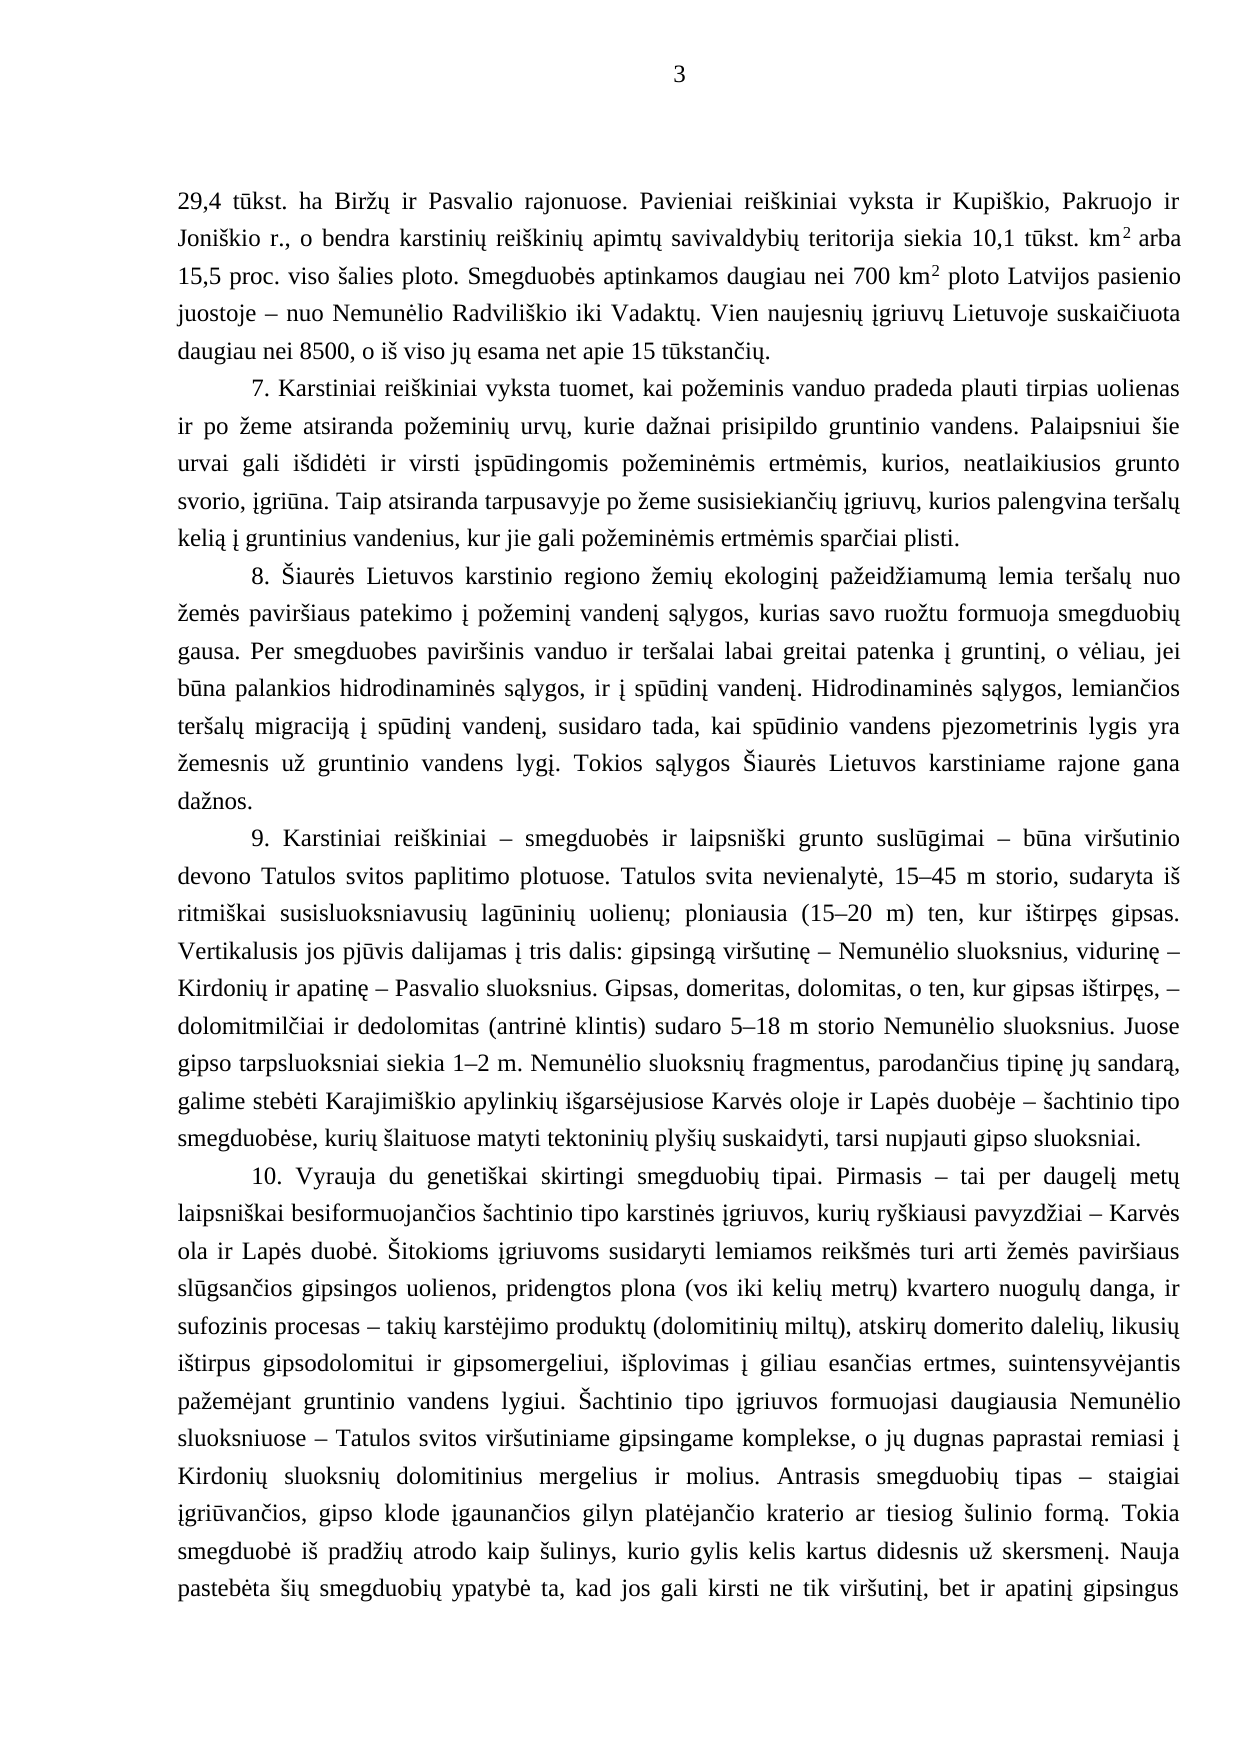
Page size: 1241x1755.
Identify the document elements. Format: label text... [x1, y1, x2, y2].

text 9. Karstiniai reiškiniai – smegduobės ir laipsniški grunto suslūgimai – būna viršutinio devono Tatulos svitos paplitimo plotuose. Tatulos svita nevienalytė, 15–45 m storio, sudaryta iš ritmiškai susisluoksniavusių lagūninių uolienų; ploniausia (15–20 m) ten, kur ištirpęs gipsas. Vertikalusis jos pjūvis dalijamas į tris dalis: gipsingą viršutinę – Nemunėlio sluoksnius, vidurinę – Kirdonių ir apatinę – Pasvalio sluoksnius. Gipsas, domeritas, dolomitas, o ten, kur gipsas ištirpęs, – dolomitmilčiai ir dedolomitas (antrinė klintis) sudaro 5–18 m storio Nemunėlio sluoksnius. Juose gipso tarpsluoksniai siekia 1–2 m. Nemunėlio sluoksnių fragmentus, parodančius tipinę jų sandarą, galime stebėti Karajimiškio apylinkių išgarsėjusiose Karvės oloje ir Lapės duobėje – šachtinio tipo smegduobėse, kurių šlaituose matyti tektoninių plyšių suskaidyti, tarsi nupjauti gipso sluoksniai. [177, 815, 1181, 1152]
text 7. Karstiniai reiškiniai vyksta tuomet, kai požeminis vanduo pradeda plauti tirpias uolienas ir po žeme atsiranda požeminių urvų, kurie dažnai prisipildo gruntinio vandens. Palaipsniui šie urvai gali išdidėti ir virsti įspūdingomis požeminėmis ertmėmis, kurios, neatlaikiusios grunto svorio, įgriūna. Taip atsiranda tarpusavyje po žeme susisiekiančių įgriuvų, kurios palengvina teršalų kelią į gruntinius vandenius, kur jie gali požeminėmis ertmėmis sparčiai plisti. [177, 365, 1181, 552]
text 10. Vyrauja du genetiškai skirtingi smegduobių tipai. Pirmasis – tai per daugelį metų laipsniškai besiformuojančios šachtinio tipo karstinės įgriuvos, kurių ryškiausi pavyzdžiai – Karvės ola ir Lapės duobė. Šitokioms įgriuvoms susidaryti lemiamos reikšmės turi arti žemės paviršiaus slūgsančios gipsingos uolienos, pridengtos plona (vos iki kelių metrų) kvartero nuogulų danga, ir sufozinis procesas – takių karstėjimo produktų (dolomitinių miltų), atskirų domerito dalelių, likusių ištirpus gipsodolomitui ir gipsomergeliui, išplovimas į giliau esančias ertmes, suintensyvėjantis pažemėjant gruntinio vandens lygiui. Šachtinio tipo įgriuvos formuojasi daugiausia Nemunėlio sluoksniuose – Tatulos svitos viršutiniame gipsingame komplekse, o jų dugnas paprastai remiasi į Kirdonių sluoksnių dolomitinius mergelius ir molius. Antrasis smegduobių tipas – staigiai įgriūvančios, gipso klode įgaunančios gilyn platėjančio kraterio ar tiesiog šulinio formą. Tokia smegduobė iš pradžių atrodo kaip šulinys, kurio gylis kelis kartus didesnis už skersmenį. Nauja pastebėta šių smegduobių ypatybė ta, kad jos gali kirsti ne tik viršutinį, bet ir apatinį gipsingus [177, 1152, 1181, 1602]
text 29,4 tūkst. ha Biržų ir Pasvalio rajonuose. Pavieniai reiškiniai vyksta ir Kupiškio, Pakruojo ir Joniškio r., o bendra karstinių reiškinių apimtų savivaldybių teritorija siekia 10,1 tūkst. km2 arba 15,5 proc. viso šalies ploto. Smegduobės aptinkamos daugiau nei 700 km2 ploto Latvijos pasienio juostoje – nuo Nemunėlio Radviliškio iki Vadaktų. Vien naujesnių įgriuvų Lietuvoje suskaičiuota daugiau nei 8500, o iš viso jų esama net apie 15 tūkstančių. [177, 177, 1181, 365]
text 8. Šiaurės Lietuvos karstinio regiono žemių ekologinį pažeidžiamumą lemia teršalų nuo žemės paviršiaus patekimo į požeminį vandenį sąlygos, kurias savo ruožtu formuoja smegduobių gausa. Per smegduobes paviršinis vanduo ir teršalai labai greitai patenka į gruntinį, o vėliau, jei būna palankios hidrodinaminės sąlygos, ir į spūdinį vandenį. Hidrodinaminės sąlygos, lemiančios teršalų migraciją į spūdinį vandenį, susidaro tada, kai spūdinio vandens pjezometrinis lygis yra žemesnis už gruntinio vandens lygį. Tokios sąlygos Šiaurės Lietuvos karstiniame rajone gana dažnos. [177, 552, 1181, 815]
